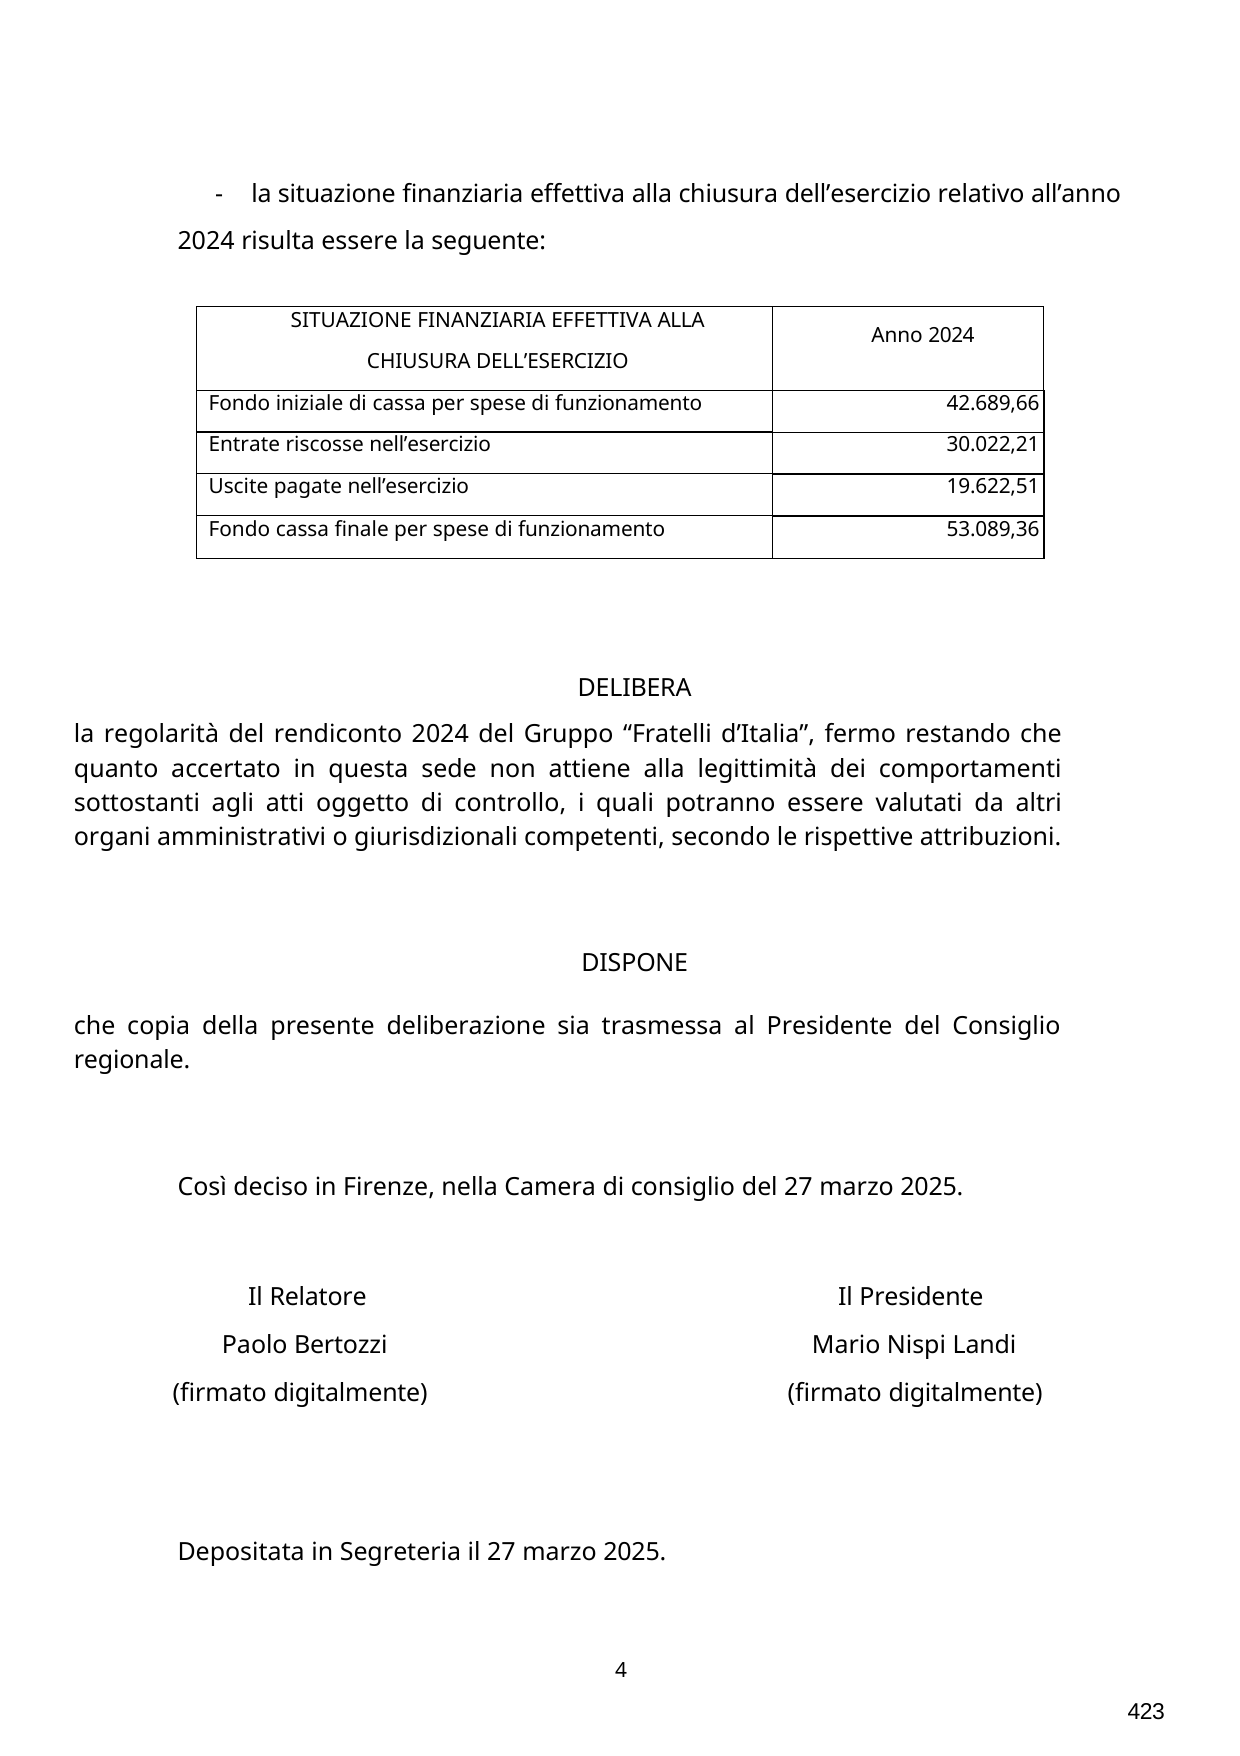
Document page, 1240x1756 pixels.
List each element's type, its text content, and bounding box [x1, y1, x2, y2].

list la situazione finanziaria effettiva alla chiusura dell’esercizio relativo all’anno [215, 177, 1166, 208]
text che copia della presente deliberazione sia trasmessa al Presidente del Consiglio regionale. [74, 1008, 1062, 1076]
table_cell Fondo iniziale di cassa per spese di funzionamento [197, 391, 772, 431]
text Paolo Bertozzi Mario Nispi Landi [74, 1329, 1164, 1360]
text Il Relatore Il Presidente [74, 1278, 1157, 1312]
table_cell 30.022,21 [773, 433, 1043, 473]
subtitle DISPONE [104, 945, 1166, 979]
subtitle DELIBERA [103, 669, 1166, 704]
text (firmato digitalmente) (firmato digitalmente) [74, 1377, 1141, 1408]
table_cell 19.622,51 [773, 475, 1043, 515]
table_cell 53.089,36 [773, 517, 1043, 557]
table_cell Uscite pagate nell’esercizio [197, 474, 772, 515]
table_cell Entrate riscosse nell’esercizio [197, 433, 772, 473]
table_cell 42.689,66 [773, 391, 1043, 431]
text Così deciso in Firenze, nella Camera di consiglio del 27 marzo 2025. [177, 1169, 1166, 1203]
text 2024 risulta essere la seguente: [177, 225, 1166, 256]
table_header SITUAZIONE FINANZIARIA EFFETTIVA ALLA CHIUSURA DELL’ESERCIZIO [197, 307, 772, 390]
table_header Anno 2024 [773, 307, 1043, 390]
text la regolarità del rendiconto 2024 del Gruppo “Fratelli d’Italia”, fermo restando che quanto accertato in questa sede non attiene alla legittimità dei comportamenti sottostanti agli atti oggetto di controllo, i quali potranno essere valutati da altri organi amministrativi o giurisdizionali competenti, secondo le rispettive attribuzioni. [74, 716, 1063, 852]
text Depositata in Segreteria il 27 marzo 2025. [177, 1533, 1166, 1567]
table_cell Fondo cassa finale per spese di funzionamento [197, 516, 772, 557]
